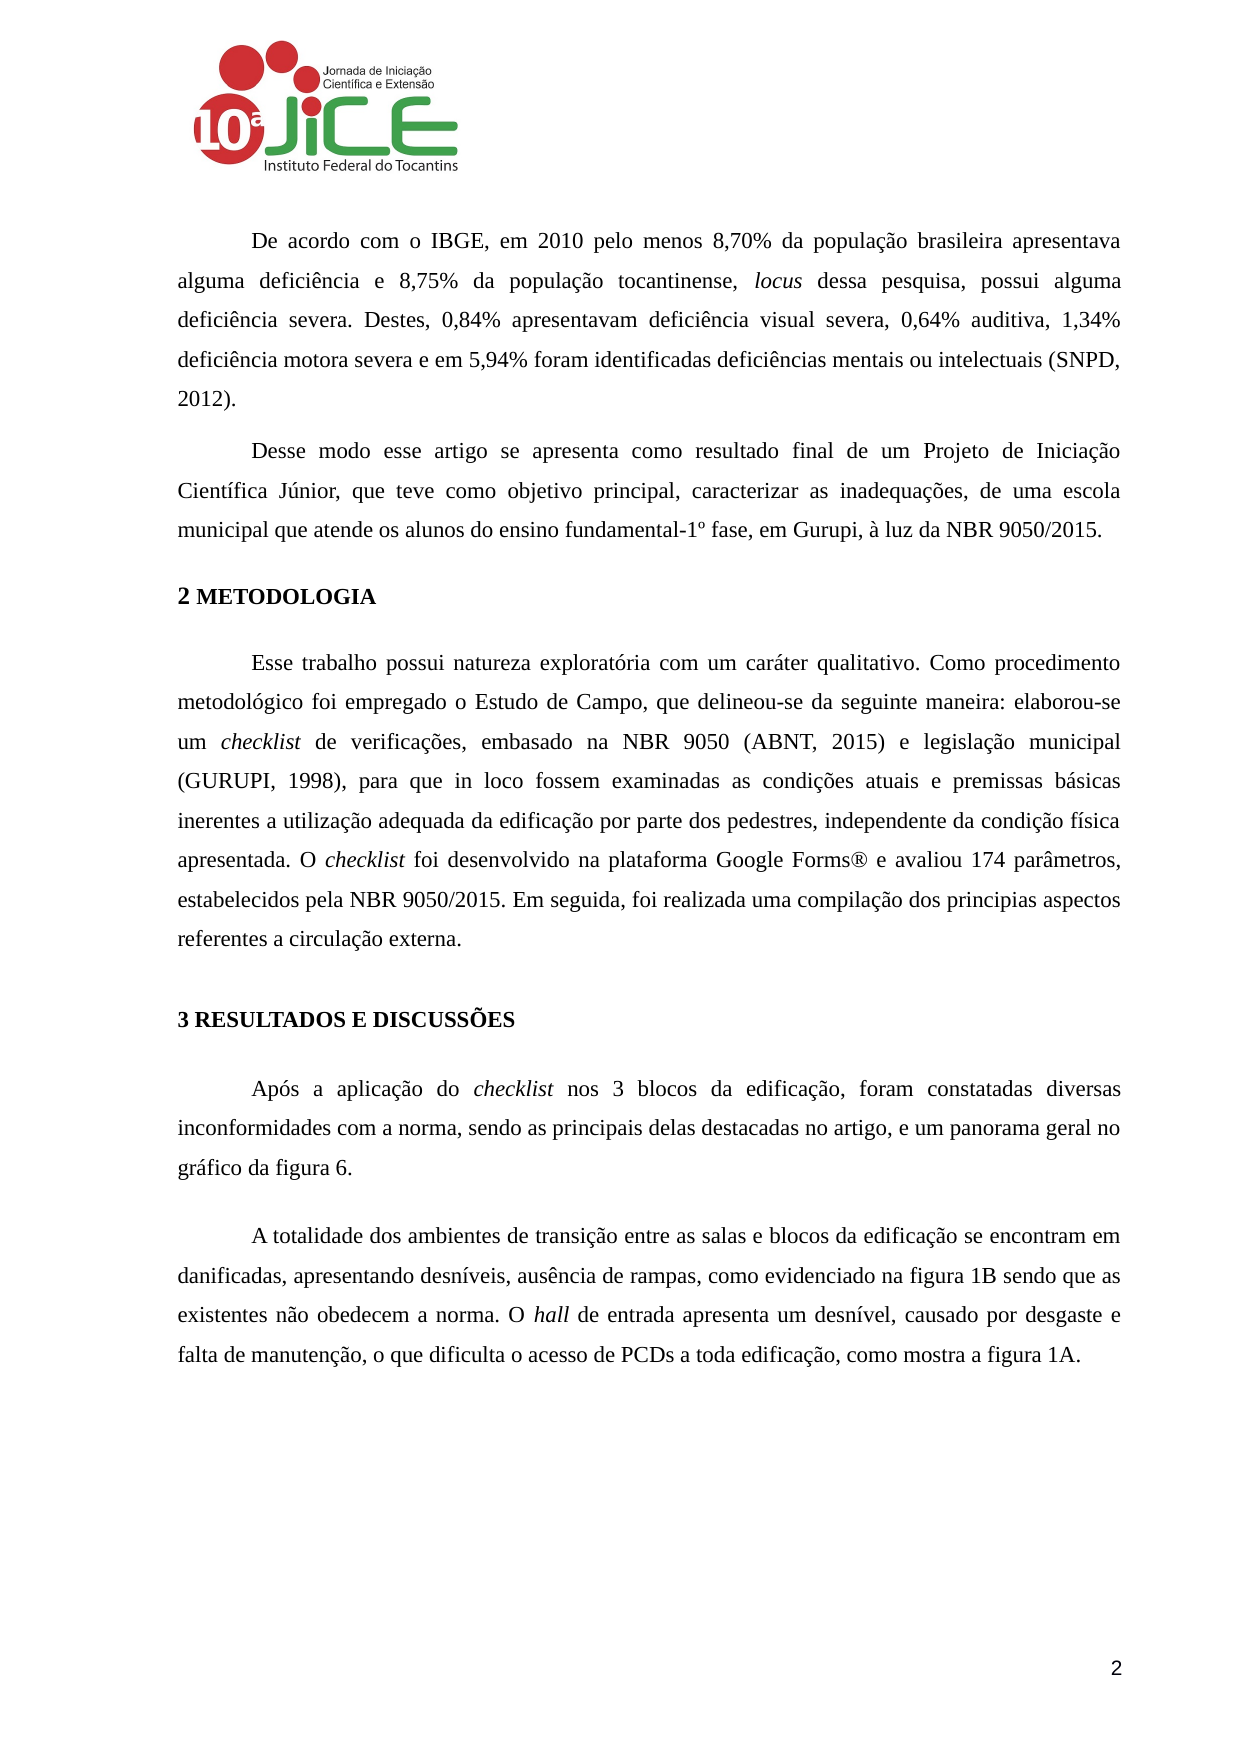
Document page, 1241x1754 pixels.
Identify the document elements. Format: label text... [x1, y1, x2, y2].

text 3 RESULTADOS E DISCUSSÕES [177, 1006, 1122, 1033]
text De acordo com o IBGE, em 2010 pelo menos 8,70% da população brasileira apresentava alguma deficiência e 8,75% da população tocantinense, locus dessa pesquisa, possui alguma deficiência severa. Destes, 0,84% apresentavam deficiência visual severa, 0,64% auditiva, 1,34% deficiência motora severa e em 5,94% foram identificadas deficiências mentais ou intelectuais (SNPD, 2012). [177, 227, 1122, 412]
text 2 METODOLOGIA [177, 581, 1122, 609]
text Desse modo esse artigo se apresenta como resultado final de um Projeto de Iniciação Científica Júnior, que teve como objetivo principal, caracterizar as inadequações, de uma escola municipal que atende os alunos do ensino fundamental-1º fase, em Gurupi, à luz da NBR 9050/2015. [177, 437, 1122, 543]
picture [177, 40, 478, 175]
text Esse trabalho possui natureza exploratória com um caráter qualitativo. Como procedimento metodológico foi empregado o Estudo de Campo, que delineou-se da seguinte maneira: elaborou-se um checklist de verificações, embasado na NBR 9050 (ABNT, 2015) e legislação municipal (GURUPI, 1998), para que in loco fossem examinadas as condições atuais e premissas básicas inerentes a utilização adequada da edificação por parte dos pedestres, independente da condição física apresentada. O checklist foi desenvolvido na plataforma Google Forms® e avaliou 174 parâmetros, estabelecidos pela NBR 9050/2015. Em seguida, foi realizada uma compilação dos principias aspectos referentes a circulação externa. [177, 649, 1122, 952]
text A totalidade dos ambientes de transição entre as salas e blocos da edificação se encontram em danificadas, apresentando desníveis, ausência de rampas, como evidenciado na figura 1B sendo que as existentes não obedecem a norma. O hall de entrada apresenta um desnível, causado por desgaste e falta de manutenção, o que dificulta o acesso de PCDs a toda edificação, como mostra a figura 1A. [177, 1223, 1122, 1367]
text Após a aplicação do checklist nos 3 blocos da edificação, foram constatadas diversas inconformidades com a norma, sendo as principais delas destacadas no artigo, e um panorama geral no gráfico da figura 6. [177, 1075, 1122, 1180]
